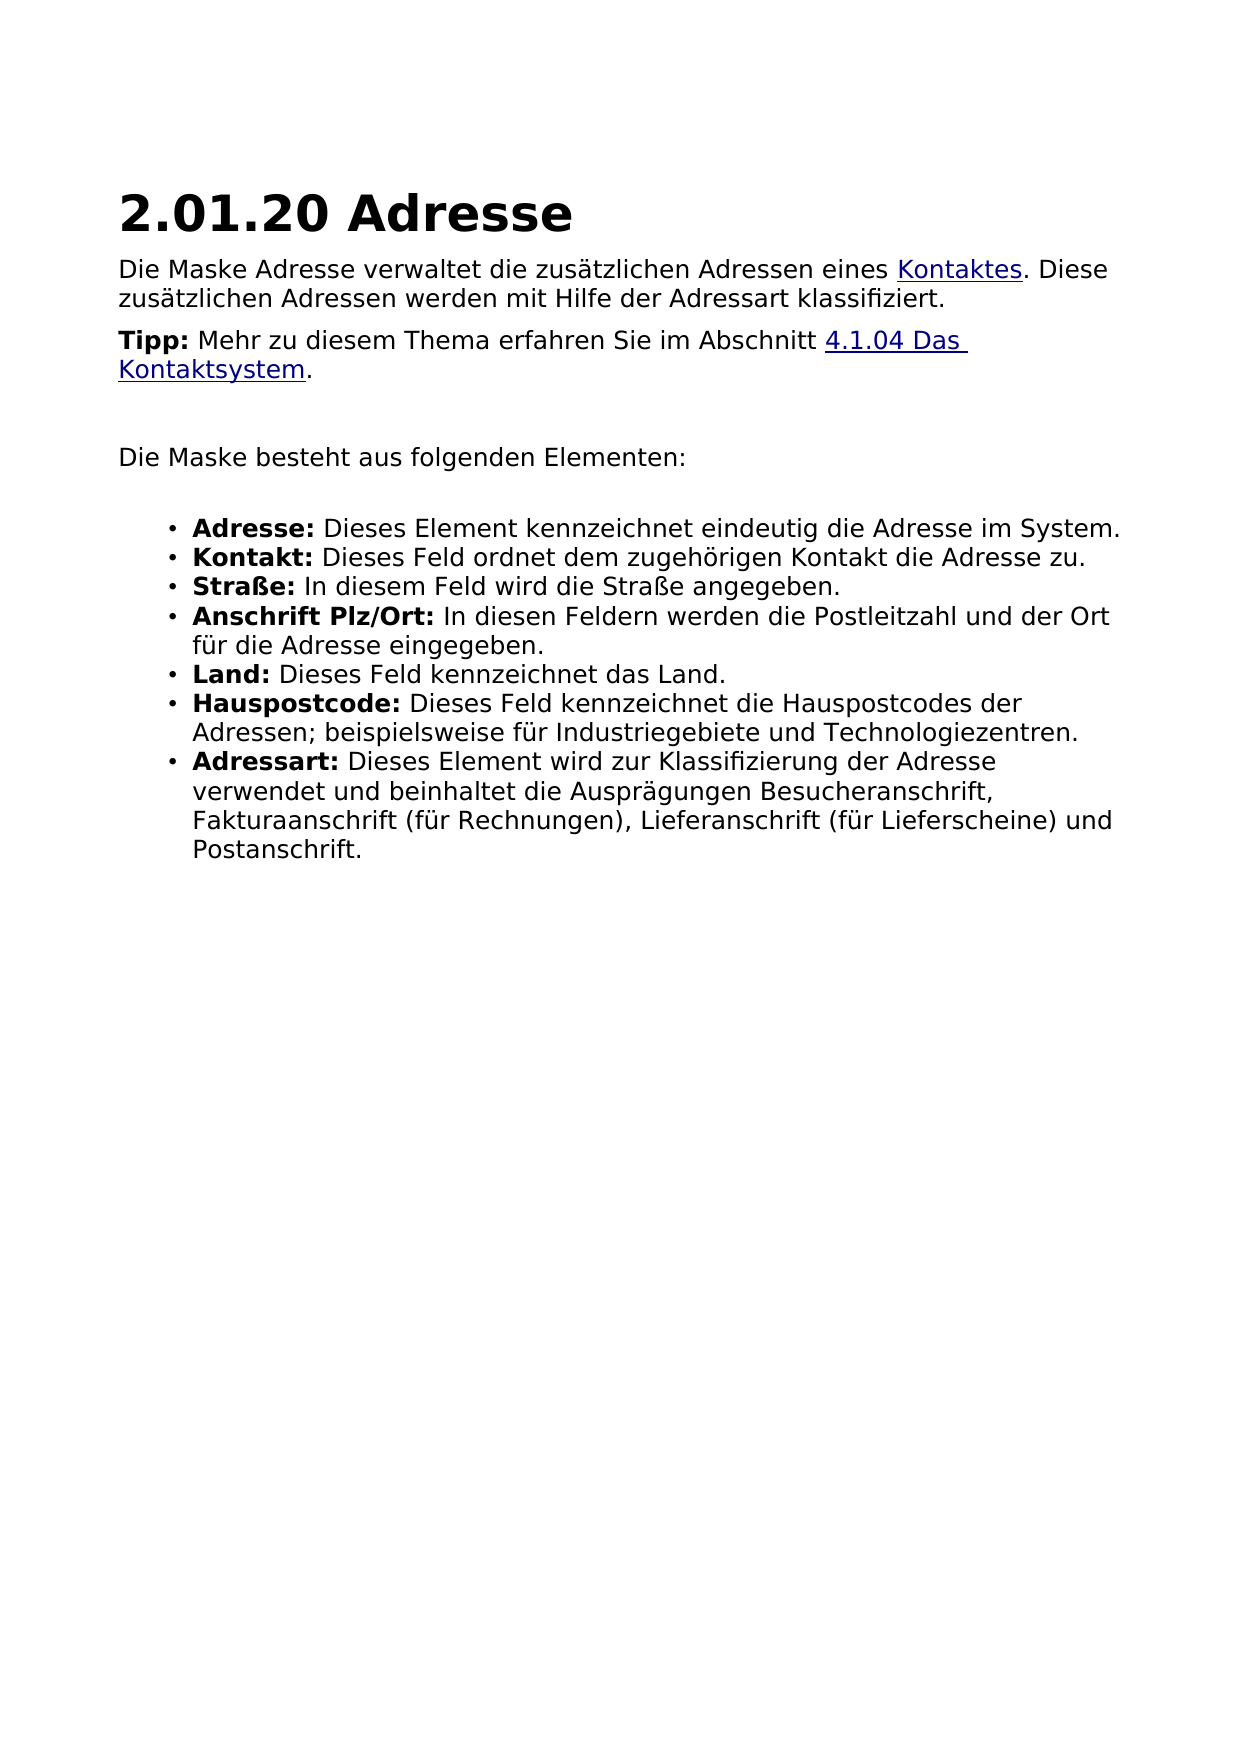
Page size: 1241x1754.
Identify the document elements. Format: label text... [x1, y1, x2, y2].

list Hauspostcode: Dieses Feld kennzeichnet die Hauspostcodes der Adressen; beispielsweise für Industriegebiete und Technologiezentren. [177, 689, 1122, 748]
list Kontakt: Dieses Feld ordnet dem zugehörigen Kontakt die Adresse zu. [177, 543, 1122, 573]
list Anschrift Plz/Ort: In diesen Feldern werden die Postleitzahl und der Ort für die Adresse eingegeben. [177, 602, 1122, 660]
list Land: Dieses Feld kennzeichnet das Land. [177, 660, 1122, 689]
subtitle 2.01.20 Adresse [118, 185, 1122, 243]
list Straße: In diesem Feld wird die Straße angegeben. [177, 573, 1122, 602]
text Die Maske Adresse verwaltet die zusätzlichen Adressen eines Kontaktes. Diese zusätzlichen Adressen werden mit Hilfe der Adressart klassifiziert. [118, 256, 1122, 314]
list Adresse: Dieses Element kennzeichnet eindeutig die Adresse im System. [177, 514, 1122, 543]
text Die Maske besteht aus folgenden Elementen: [118, 443, 1122, 472]
text Tipp: Mehr zu diesem Thema erfahren Sie im Abschnitt 4.1.04 Das Kontaktsystem. [118, 326, 1122, 385]
list Adressart: Dieses Element wird zur Klassifizierung der Adresse verwendet und beinhaltet die Ausprägungen Besucheranschrift, Fakturaanschrift (für Rechnungen), Lieferanschrift (für Lieferscheine) und Postanschrift. [177, 748, 1122, 864]
